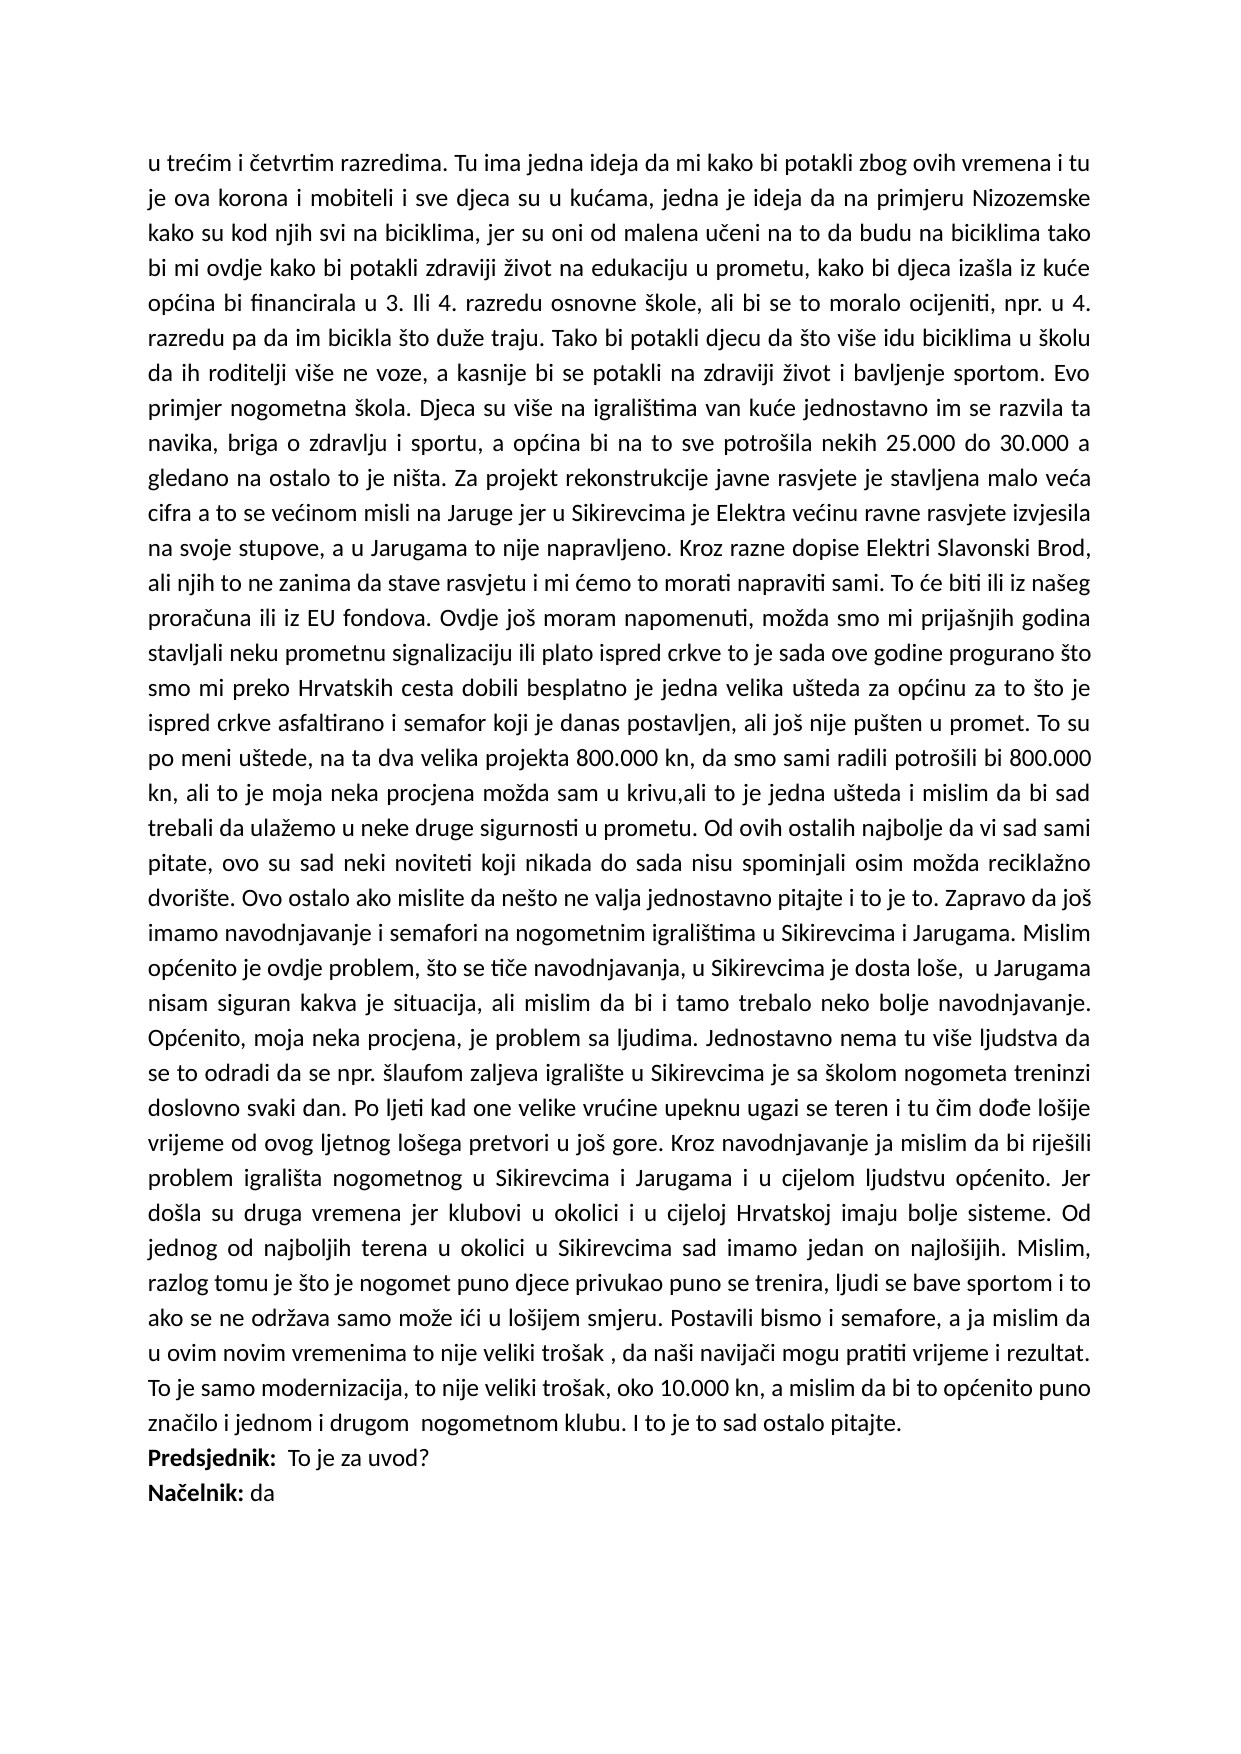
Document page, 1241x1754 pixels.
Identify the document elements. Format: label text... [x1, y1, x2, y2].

text Predsjednik: To je za uvod? [148, 1443, 1093, 1473]
text u trećim i četvrtim razredima. Tu ima jedna ideja da mi kako bi potakli zbog ovih vremena i tu je ova korona i mobiteli i sve djeca su u kućama, jedna je ideja da na primjeru Nizozemske kako su kod njih svi na biciklima, jer su oni od malena učeni na to da budu na biciklima tako bi mi ovdje kako bi potakli zdraviji život na edukaciju u prometu, kako bi djeca izašla iz kuće općina bi financirala u 3. Ili 4. razredu osnovne škole, ali bi se to moralo ocijeniti, npr. u 4. razredu pa da im bicikla što duže traju. Tako bi potakli djecu da što više idu biciklima u školu da ih roditelji više ne voze, a kasnije bi se potakli na zdraviji život i bavljenje sportom. Evo primjer nogometna škola. Djeca su više na igralištima van kuće jednostavno im se razvila ta navika, briga o zdravlju i sportu, a općina bi na to sve potrošila nekih 25.000 do 30.000 a gledano na ostalo to je ništa. Za projekt rekonstrukcije javne rasvjete je stavljena malo veća cifra a to se većinom misli na Jaruge jer u Sikirevcima je Elektra većinu ravne rasvjete izvjesila na svoje stupove, a u Jarugama to nije napravljeno. Kroz razne dopise Elektri Slavonski Brod, ali njih to ne zanima da stave rasvjetu i mi ćemo to morati napraviti sami. To će biti ili iz našeg proračuna ili iz EU fondova. Ovdje još moram napomenuti, možda smo mi prijašnjih godina stavljali neku prometnu signalizaciju ili plato ispred crkve to je sada ove godine progurano što smo mi preko Hrvatskih cesta dobili besplatno je jedna velika ušteda za općinu za to što je ispred crkve asfaltirano i semafor koji je danas postavljen, ali još nije pušten u promet. To su po meni uštede, na ta dva velika projekta 800.000 kn, da smo sami radili potrošili bi 800.000 kn, ali to je moja neka procjena možda sam u krivu,ali to je jedna ušteda i mislim da bi sad trebali da ulažemo u neke druge sigurnosti u prometu. Od ovih ostalih najbolje da vi sad sami pitate, ovo su sad neki noviteti koji nikada do sada nisu spominjali osim možda reciklažno dvorište. Ovo ostalo ako mislite da nešto ne valja jednostavno pitajte i to je to. Zapravo da još imamo navodnjavanje i semafori na nogometnim igralištima u Sikirevcima i Jarugama. Mislim općenito je ovdje problem, što se tiče navodnjavanja, u Sikirevcima je dosta loše, u Jarugama nisam siguran kakva je situacija, ali mislim da bi i tamo trebalo neko bolje navodnjavanje. Općenito, moja neka procjena, je problem sa ljudima. Jednostavno nema tu više ljudstva da se to odradi da se npr. šlaufom zaljeva igralište u Sikirevcima je sa školom nogometa treninzi doslovno svaki dan. Po ljeti kad one velike vrućine upeknu ugazi se teren i tu čim dođe lošije vrijeme od ovog ljetnog lošega pretvori u još gore. Kroz navodnjavanje ja mislim da bi riješili problem igrališta nogometnog u Sikirevcima i Jarugama i u cijelom ljudstvu općenito. Jer došla su druga vremena jer klubovi u okolici i u cijeloj Hrvatskoj imaju bolje sisteme. Od jednog od najboljih terena u okolici u Sikirevcima sad imamo jedan on najlošijih. Mislim, razlog tomu je što je nogomet puno djece privukao puno se trenira, ljudi se bave sportom i to ako se ne održava samo može ići u lošijem smjeru. Postavili bismo i semafore, a ja mislim da u ovim novim vremenima to nije veliki trošak , da naši navijači mogu pratiti vrijeme i rezultat. To je samo modernizacija, to nije veliki trošak, oko 10.000 kn, a mislim da bi to općenito puno značilo i jednom i drugom nogometnom klubu. I to je to sad ostalo pitajte. [148, 148, 1093, 1438]
text Načelnik: da [148, 1478, 1093, 1508]
